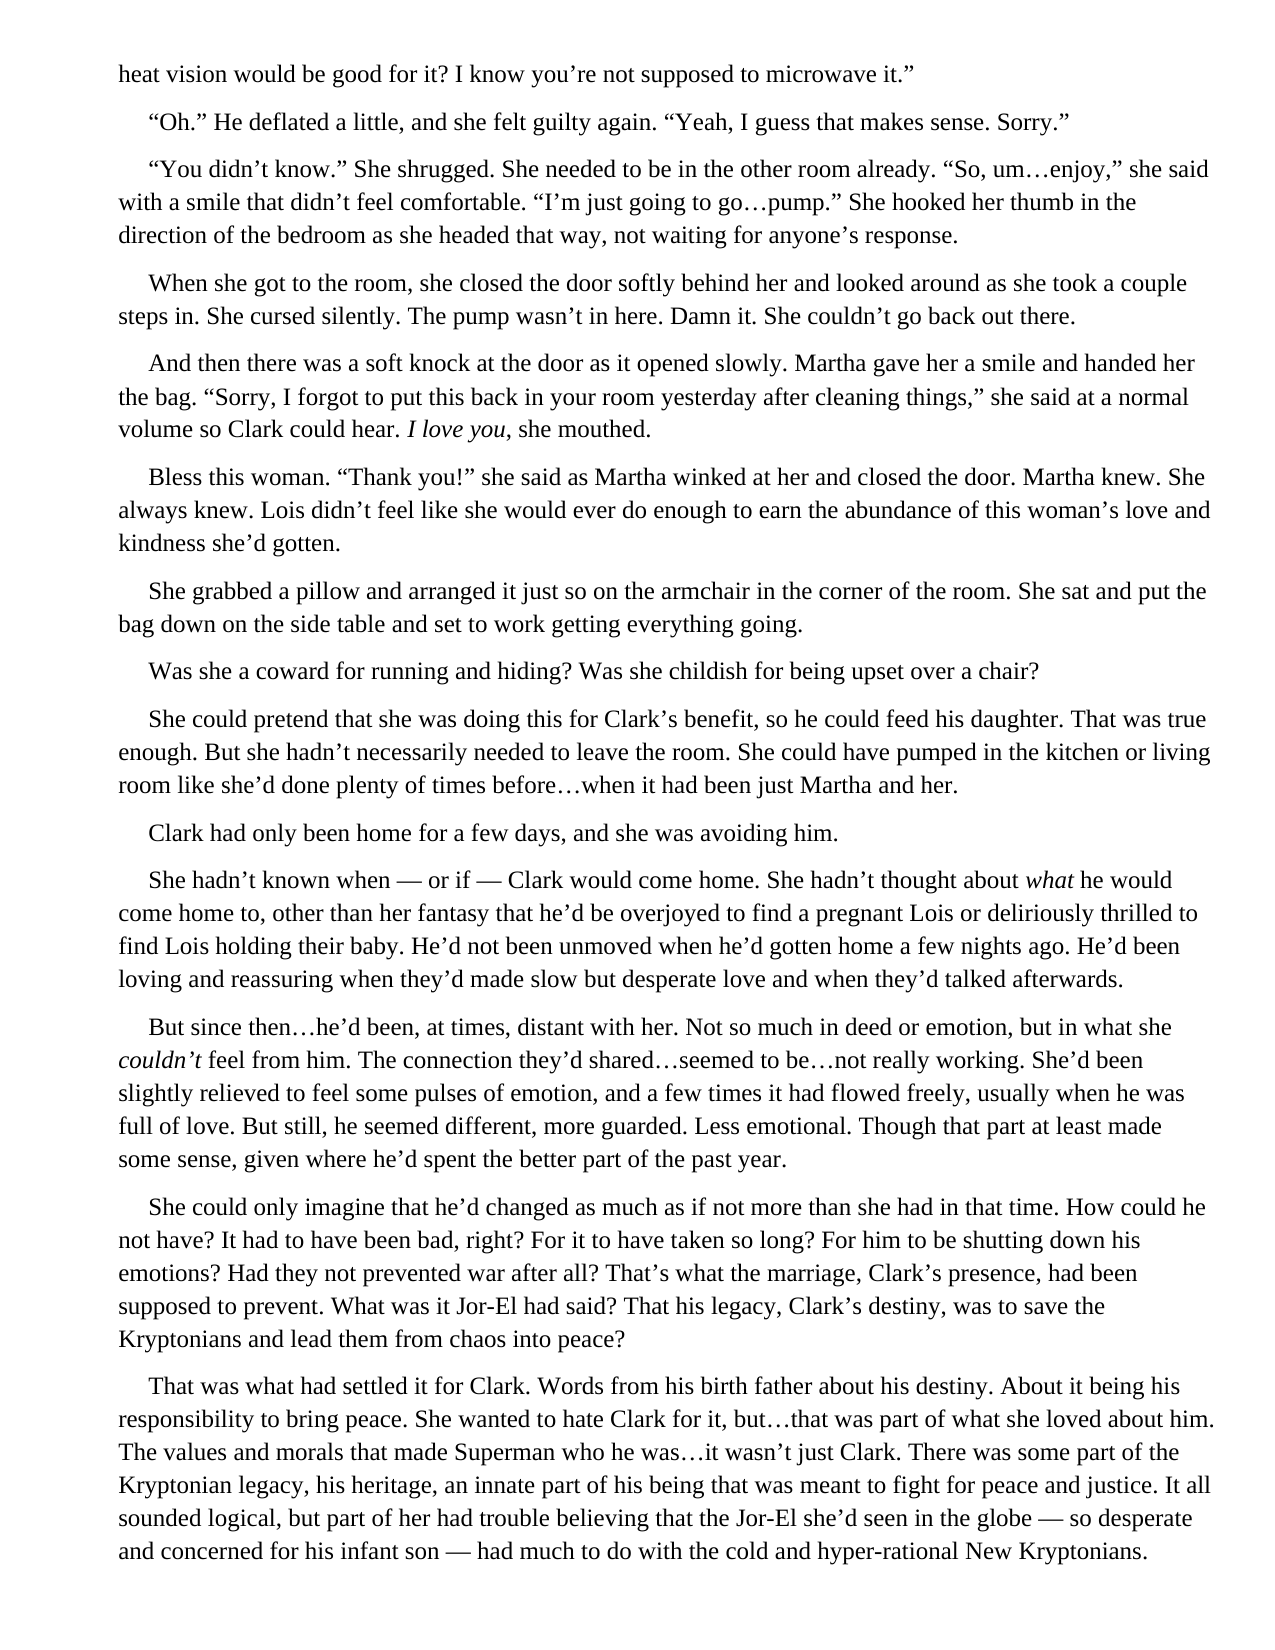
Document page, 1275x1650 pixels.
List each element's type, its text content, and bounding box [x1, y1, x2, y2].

text She grabbed a pillow and arranged it just so on the armchair in the corner of the room. She sat and put the bag down on the side table and set to work getting everything going. [118, 576, 1216, 638]
text Was she a coward for running and hiding? Was she childish for being upset over a chair? [118, 656, 1216, 685]
text And then there was a soft knock at the door as it opened slowly. Martha gave her a smile and handed her the bag. “Sorry, I forgot to put this back in your room yesterday after cleaning things,” she said at a normal volume so Clark could hear. I love you, she mouthed. [118, 348, 1216, 443]
text She hadn’t known when — or if — Clark would come home. She hadn’t thought about what he would come home to, other than her fantasy that he’d be overjoyed to find a pregnant Lois or deliriously thrilled to find Lois holding their baby. He’d not been unmoved when he’d gotten home a few nights ago. He’d been loving and reassuring when they’d made slow but desperate love and when they’d talked afterwards. [118, 865, 1216, 993]
text “You didn’t know.” She shrugged. She needed to be in the other room already. “So, um…enjoy,” she said with a smile that didn’t feel comfortable. “I’m just going to go…pump.” She hooked her thumb in the direction of the bedroom as she headed that way, not waiting for anyone’s response. [118, 154, 1216, 249]
text She could pretend that she was doing this for Clark’s benefit, so he could feed his daughter. That was true enough. But she hadn’t necessarily needed to leave the room. She could have pumped in the kitchen or living room like she’d done plenty of times before…when it had been just Martha and her. [118, 704, 1216, 799]
text When she got to the room, she closed the door softly behind her and looked around as she took a couple steps in. She cursed silently. The pump wasn’t in here. Damn it. She couldn’t go back out there. [118, 268, 1216, 330]
text “Oh.” He deflated a little, and she felt guilty again. “Yeah, I guess that makes sense. Sorry.” [118, 107, 1216, 135]
text That was what had settled it for Clark. Words from his birth father about his destiny. About it being his responsibility to bring peace. She wanted to hate Clark for it, but…that was part of what she loved about him. The values and morals that made Superman who he was…it wasn’t just Clark. There was some part of the Kryptonian legacy, his heritage, an innate part of his being that was meant to fight for peace and justice. It all sounded logical, but part of her had trouble believing that the Jor-El she’d seen in the globe — so desperate and concerned for his infant son — had much to do with the cold and hyper-rational New Kryptonians. [118, 1371, 1216, 1565]
text She could only imagine that he’d changed as much as if not more than she had in that time. How could he not have? It had to have been bad, right? For it to have taken so long? For him to be shutting down his emotions? Had they not prevented war after all? That’s what the marriage, Clark’s presence, had been supposed to prevent. What was it Jor-El had said? That his legacy, Clark’s destiny, was to save the Kryptonians and lead them from chaos into peace? [118, 1192, 1216, 1352]
text Bless this woman. “Thank you!” she said as Martha winked at her and closed the door. Martha knew. She always knew. Lois didn’t feel like she would ever do enough to earn the abundance of this woman’s love and kindness she’d gotten. [118, 462, 1216, 557]
text But since then…he’d been, at times, distant with her. Not so much in deed or emotion, but in what she couldn’t feel from him. The connection they’d shared…seemed to be…not really working. She’d been slightly relieved to feel some pulses of emotion, and a few times it had flowed freely, usually when he was full of love. But still, he seemed different, more guarded. Less emotional. Though that part at least made some sense, given where he’d spent the better part of the past year. [118, 1012, 1216, 1173]
text Clark had only been home for a few days, and she was avoiding him. [118, 818, 1216, 846]
text heat vision would be good for it? I know you’re not supposed to microwave it.” [118, 59, 1216, 88]
